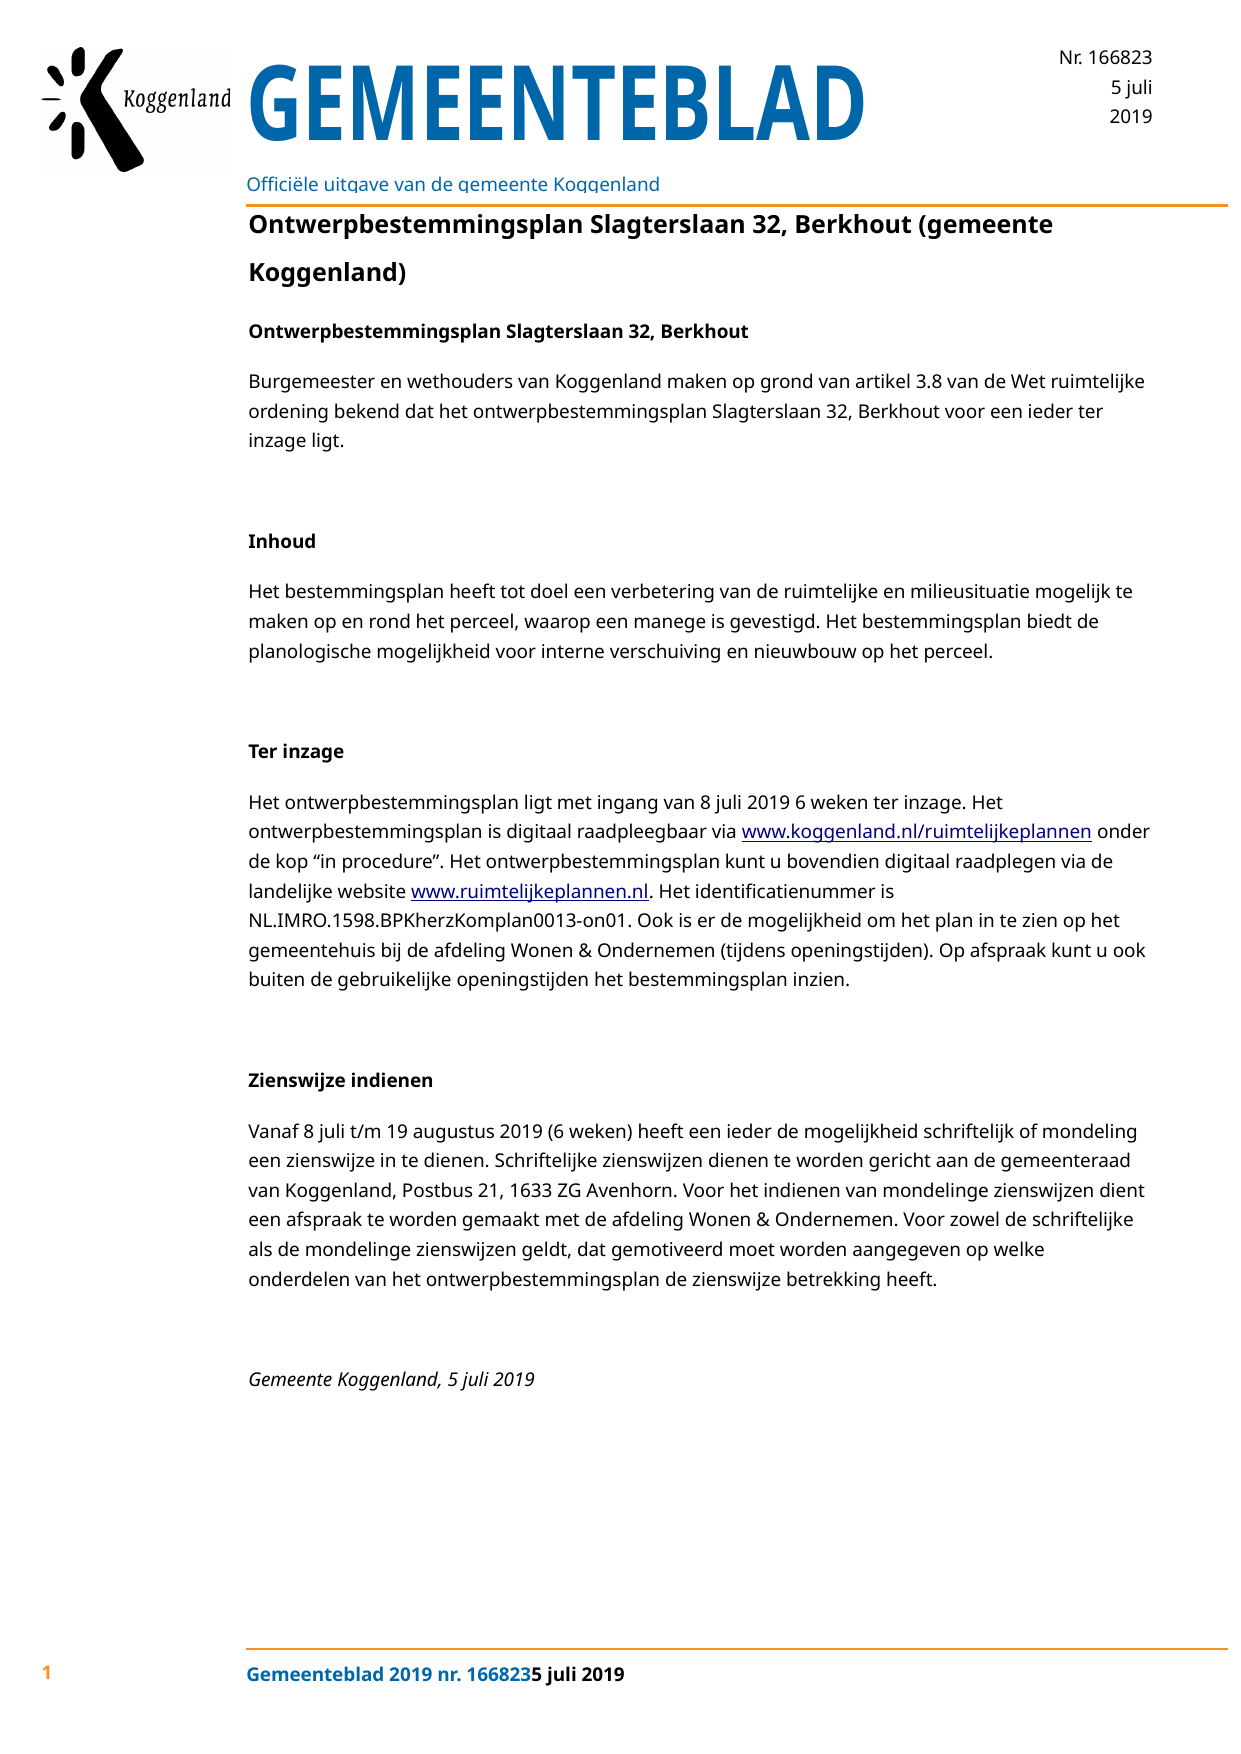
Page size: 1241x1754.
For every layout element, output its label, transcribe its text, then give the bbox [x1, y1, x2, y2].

text Burgemeester en wethouders van Koggenland maken op grond van artikel 3.8 van de Wet ruimtelijke ordening bekend dat het ontwerpbestemmingsplan Slagterslaan 32, Berkhout voor een ieder ter inzage ligt. [248, 368, 1152, 453]
text Ontwerpbestemmingsplan Slagterslaan 32, Berkhout [248, 318, 1152, 344]
text Ter inzage [248, 739, 1152, 764]
text Gemeente Koggenland, 5 juli 2019 [248, 1367, 1152, 1392]
text Zienswijze indienen [248, 1067, 1152, 1093]
text Vanaf 8 juli t/m 19 augustus 2019 (6 weken) heeft een ieder de mogelijkheid schriftelijk of mondeling een zienswijze in te dienen. Schriftelijke zienswijzen dienen te worden gericht aan de gemeenteraad van Koggenland, Postbus 21, 1633 ZG Avenhorn. Voor het indienen van mondelinge zienswijzen dient een afspraak te worden gemaakt met de afdeling Wonen & Ondernemen. Voor zowel de schriftelijke als de mondelinge zienswijzen geldt, dat gemotiveerd moet worden aangegeven op welke onderdelen van het ontwerpbestemmingsplan de zienswijze betrekking heeft. [248, 1118, 1152, 1292]
text Het bestemmingsplan heeft tot doel een verbetering van de ruimtelijke en milieusituatie mogelijk te maken op en rond het perceel, waarop een manege is gevestigd. Het bestemmingsplan biedt de planologische mogelijkheid voor interne verschuiving en nieuwbouw op het perceel. [248, 579, 1152, 664]
picture [41, 47, 231, 172]
text Inhoud [248, 528, 1152, 554]
text Ontwerpbestemmingsplan Slagterslaan 32, Berkhout (gemeente Koggenland) [248, 207, 1152, 288]
text Het ontwerpbestemmingsplan ligt met ingang van 8 juli 2019 6 weken ter inzage. Het ontwerpbestemmingsplan is digitaal raadpleegbaar via www.koggenland.nl/ruimtelijkeplannen onder de kop “in procedure”. Het ontwerpbestemmingsplan kunt u bovendien digitaal raadplegen via de landelijke website www.ruimtelijkeplannen.nl. Het identificatienummer is NL.IMRO.1598.BPKherzKomplan0013-on01. Ook is er de mogelijkheid om het plan in te zien op het gemeentehuis bij de afdeling Wonen & Ondernemen (tijdens openingstijden). Op afspraak kunt u ook buiten de gebruikelijke openingstijden het bestemmingsplan inzien. [248, 789, 1152, 992]
